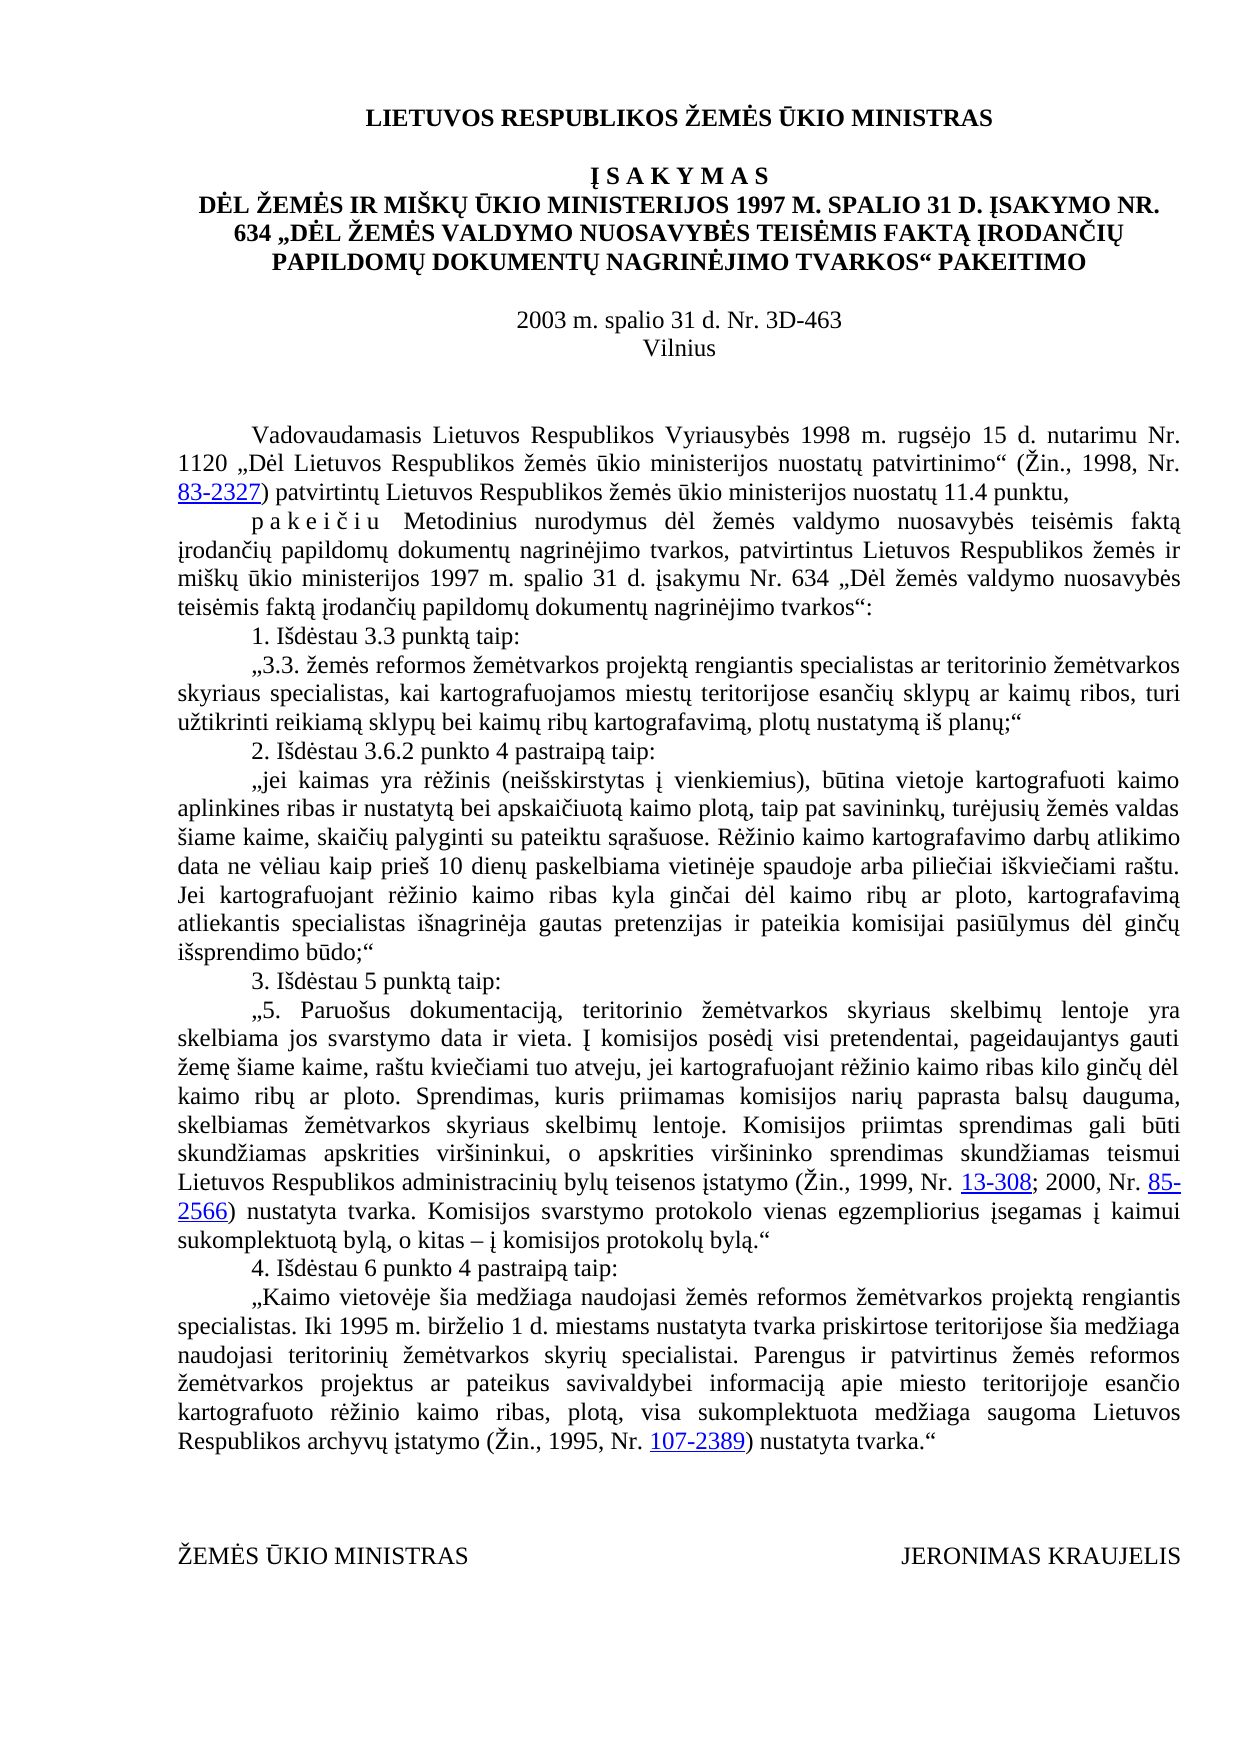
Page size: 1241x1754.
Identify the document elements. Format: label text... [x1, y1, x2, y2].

text „5. Paruošus dokumentaciją, teritorinio žemėtvarkos skyriaus skelbimų lentoje yra skelbiama jos svarstymo data ir vieta. Į komisijos posėdį visi pretendentai, pageidaujantys gauti žemę šiame kaime, raštu kviečiami tuo atveju, jei kartografuojant rėžinio kaimo ribas kilo ginčų dėl kaimo ribų ar ploto. Sprendimas, kuris priimamas komisijos narių paprasta balsų dauguma, skelbiamas žemėtvarkos skyriaus skelbimų lentoje. Komisijos priimtas sprendimas gali būti skundžiamas apskrities viršininkui, o apskrities viršininko sprendimas skundžiamas teismui Lietuvos Respublikos administracinių bylų teisenos įstatymo (Žin., 1999, Nr. 13-308; 2000, Nr. 85-2566) nustatyta tvarka. Komisijos svarstymo protokolo vienas egzempliorius įsegamas į kaimui sukomplektuotą bylą, o kitas – į komisijos protokolų bylą.“ [177, 995, 1181, 1253]
text pakeičiu Metodinius nurodymus dėl žemės valdymo nuosavybės teisėmis faktą įrodančių papildomų dokumentų nagrinėjimo tvarkos, patvirtintus Lietuvos Respublikos žemės ir miškų ūkio ministerijos 1997 m. spalio 31 d. įsakymu Nr. 634 „Dėl žemės valdymo nuosavybės teisėmis faktą įrodančių papildomų dokumentų nagrinėjimo tvarkos“: [177, 506, 1181, 621]
text Vadovaudamasis Lietuvos Respublikos Vyriausybės 1998 m. rugsėjo 15 d. nutarimu Nr. 1120 „Dėl Lietuvos Respublikos žemės ūkio ministerijos nuostatų patvirtinimo“ (Žin., 1998, Nr. 83-2327) patvirtintų Lietuvos Respublikos žemės ūkio ministerijos nuostatų 11.4 punktu, [177, 420, 1181, 506]
text 2. Išdėstau 3.6.2 punkto 4 pastraipą taip: [177, 736, 1181, 765]
text Vilnius [177, 333, 1181, 362]
text ŽEMĖS ŪKIO MINISTRAS JERONIMAS KRAUJELIS [177, 1541, 1181, 1570]
text 2003 m. spalio 31 d. Nr. 3D-463 [177, 305, 1181, 333]
text 1. Išdėstau 3.3 punktą taip: [177, 621, 1181, 650]
text DĖL ŽEMĖS IR MIŠKŲ ŪKIO MINISTERIJOS 1997 M. SPALIO 31 D. ĮSAKYMO NR. 634 „DĖL ŽEMĖS VALDYMO NUOSAVYBĖS TEISĖMIS FAKTĄ ĮRODANČIŲ PAPILDOMŲ DOKUMENTŲ NAGRINĖJIMO TVARKOS“ PAKEITIMO [177, 190, 1181, 276]
text „Kaimo vietovėje šia medžiaga naudojasi žemės reformos žemėtvarkos projektą rengiantis specialistas. Iki 1995 m. birželio 1 d. miestams nustatyta tvarka priskirtose teritorijose šia medžiaga naudojasi teritorinių žemėtvarkos skyrių specialistai. Parengus ir patvirtinus žemės reformos žemėtvarkos projektus ar pateikus savivaldybei informaciją apie miesto teritorijoje esančio kartografuoto rėžinio kaimo ribas, plotą, visa sukomplektuota medžiaga saugoma Lietuvos Respublikos archyvų įstatymo (Žin., 1995, Nr. 107-2389) nustatyta tvarka.“ [177, 1282, 1181, 1455]
text 3. Išdėstau 5 punktą taip: [177, 966, 1181, 995]
text „jei kaimas yra rėžinis (neišskirstytas į vienkiemius), būtina vietoje kartografuoti kaimo aplinkines ribas ir nustatytą bei apskaičiuotą kaimo plotą, taip pat savininkų, turėjusių žemės valdas šiame kaime, skaičių palyginti su pateiktu sąrašuose. Rėžinio kaimo kartografavimo darbų atlikimo data ne vėliau kaip prieš 10 dienų paskelbiama vietinėje spaudoje arba piliečiai iškviečiami raštu. Jei kartografuojant rėžinio kaimo ribas kyla ginčai dėl kaimo ribų ar ploto, kartografavimą atliekantis specialistas išnagrinėja gautas pretenzijas ir pateikia komisijai pasiūlymus dėl ginčų išsprendimo būdo;“ [177, 765, 1181, 966]
text 4. Išdėstau 6 punkto 4 pastraipą taip: [177, 1253, 1181, 1282]
text LIETUVOS RESPUBLIKOS ŽEMĖS ŪKIO MINISTRAS [177, 103, 1181, 132]
text Į S A K Y M A S [177, 161, 1181, 190]
text „3.3. žemės reformos žemėtvarkos projektą rengiantis specialistas ar teritorinio žemėtvarkos skyriaus specialistas, kai kartografuojamos miestų teritorijose esančių sklypų ar kaimų ribos, turi užtikrinti reikiamą sklypų bei kaimų ribų kartografavimą, plotų nustatymą iš planų;“ [177, 650, 1181, 736]
